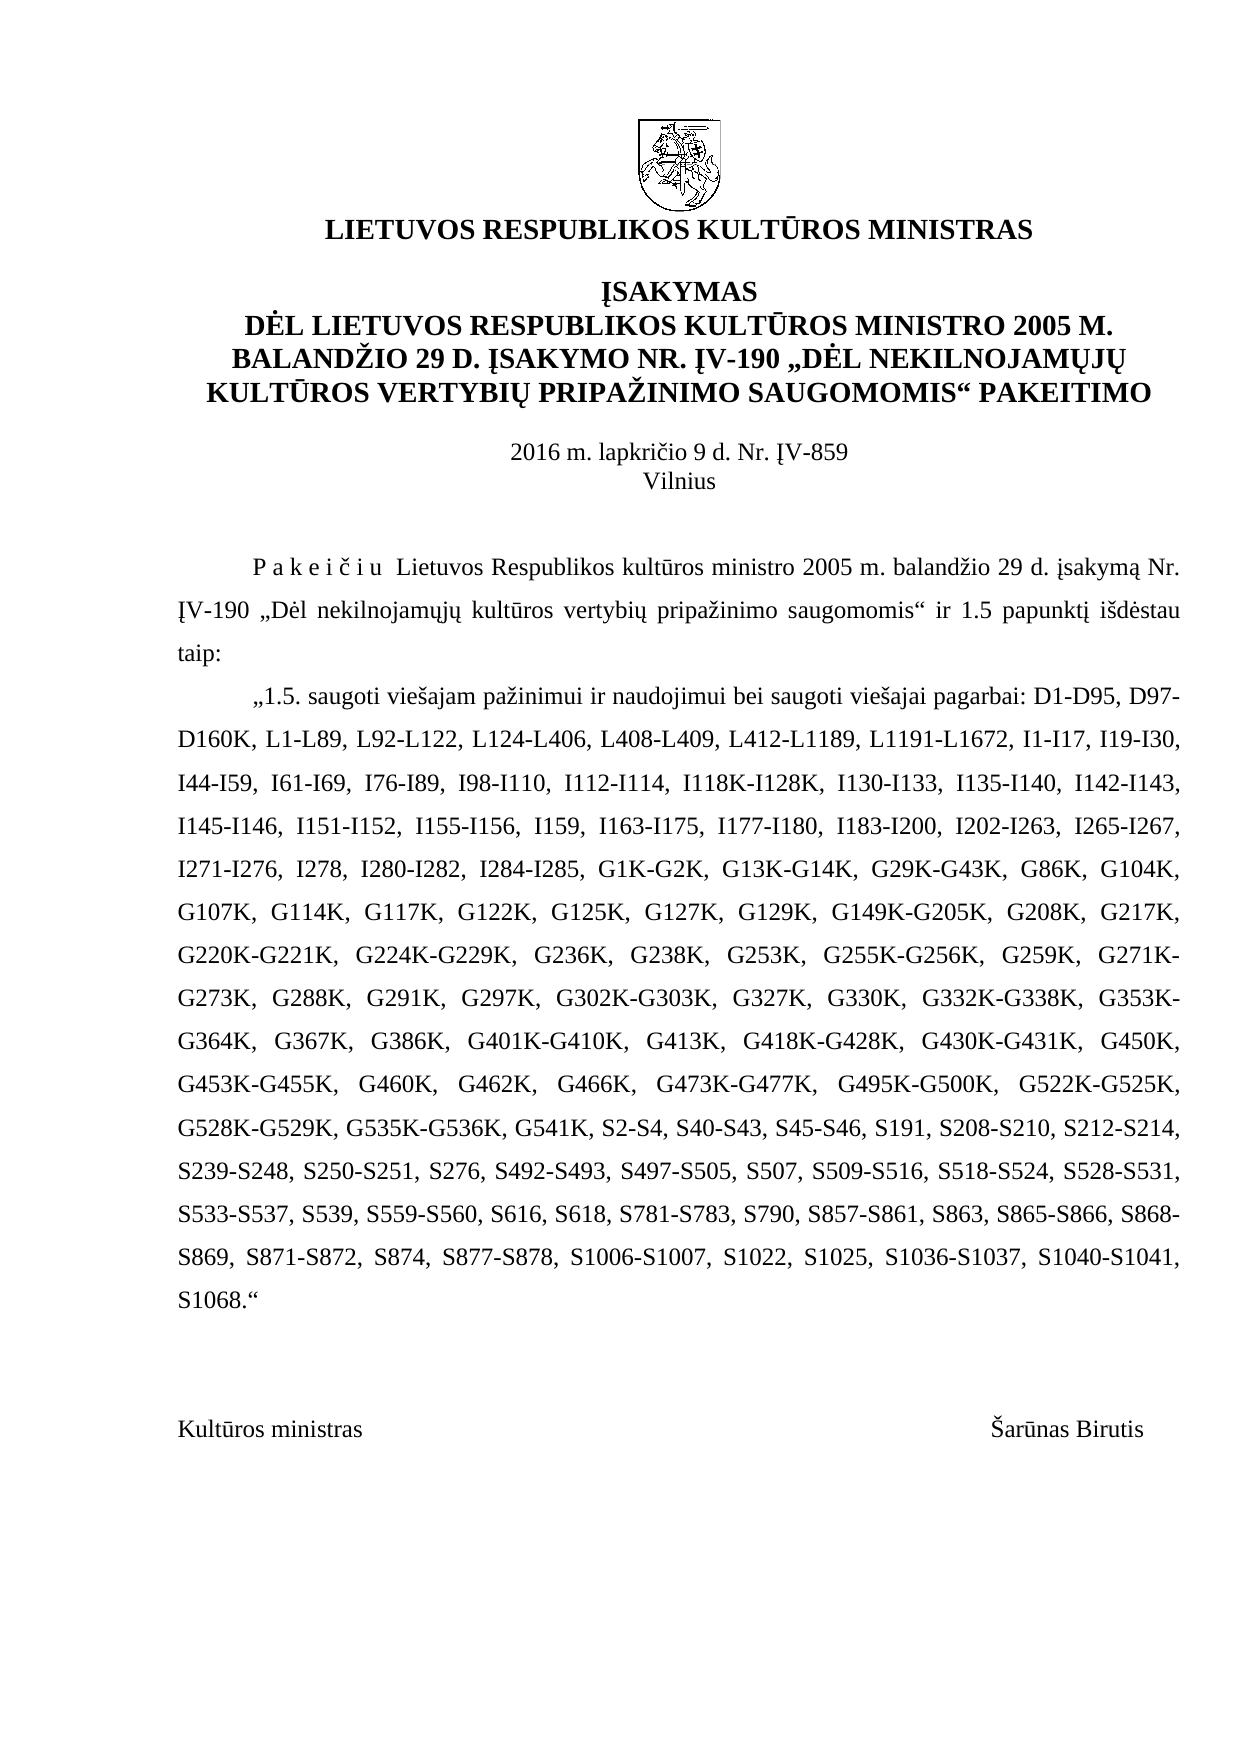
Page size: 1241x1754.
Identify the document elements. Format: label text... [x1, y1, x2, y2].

text 2016 m. lapkričio 9 d. Nr. ĮV-859 [177, 437, 1181, 466]
text LIETUVOS RESPUBLIKOS KULTŪROS MINISTRAS [177, 212, 1181, 245]
text Pakeičiu Lietuvos Respublikos kultūros ministro 2005 m. balandžio 29 d. įsakymą Nr. ĮV-190 „Dėl nekilnojamųjų kultūros vertybių pripažinimo saugomomis“ ir 1.5 papunktį išdėstau taip: [177, 552, 1181, 667]
text „1.5. saugoti viešajam pažinimui ir naudojimui bei saugoti viešajai pagarbai: D1-D95, D97-D160K, L1-L89, L92-L122, L124-L406, L408-L409, L412-L1189, L1191-L1672, I1-I17, I19-I30, I44-I59, I61-I69, I76-I89, I98-I110, I112-I114, I118K-I128K, I130-I133, I135-I140, I142-I143, I145-I146, I151-I152, I155-I156, I159, I163-I175, I177-I180, I183-I200, I202-I263, I265-I267, I271-I276, I278, I280-I282, I284-I285, G1K-G2K, G13K-G14K, G29K-G43K, G86K, G104K, G107K, G114K, G117K, G122K, G125K, G127K, G129K, G149K-G205K, G208K, G217K, G220K-G221K, G224K-G229K, G236K, G238K, G253K, G255K-G256K, G259K, G271K-G273K, G288K, G291K, G297K, G302K-G303K, G327K, G330K, G332K-G338K, G353K-G364K, G367K, G386K, G401K-G410K, G413K, G418K-G428K, G430K-G431K, G450K, G453K-G455K, G460K, G462K, G466K, G473K-G477K, G495K-G500K, G522K-G525K, G528K-G529K, G535K-G536K, G541K, S2-S4, S40-S43, S45-S46, S191, S208-S210, S212-S214, S239-S248, S250-S251, S276, S492-S493, S497-S505, S507, S509-S516, S518-S524, S528-S531, S533-S537, S539, S559-S560, S616, S618, S781-S783, S790, S857-S861, S863, S865-S866, S868-S869, S871-S872, S874, S877-S878, S1006-S1007, S1022, S1025, S1036-S1037, S1040-S1041, S1068.“ [177, 681, 1181, 1314]
text ĮSAKYMAS [177, 274, 1181, 308]
text DĖL LIETUVOS RESPUBLIKOS KULTŪROS MINISTRO 2005 M. BALANDŽIO 29 D. ĮSAKYMO NR. ĮV-190 „DĖL NEKILNOJAMŲJŲ KULTŪROS VERTYBIŲ PRIPAŽINIMO SAUGOMOMIS“ PAKEITIMO [177, 308, 1181, 408]
text Kultūros ministras Šarūnas Birutis [177, 1414, 1181, 1443]
text Vilnius [177, 466, 1181, 494]
